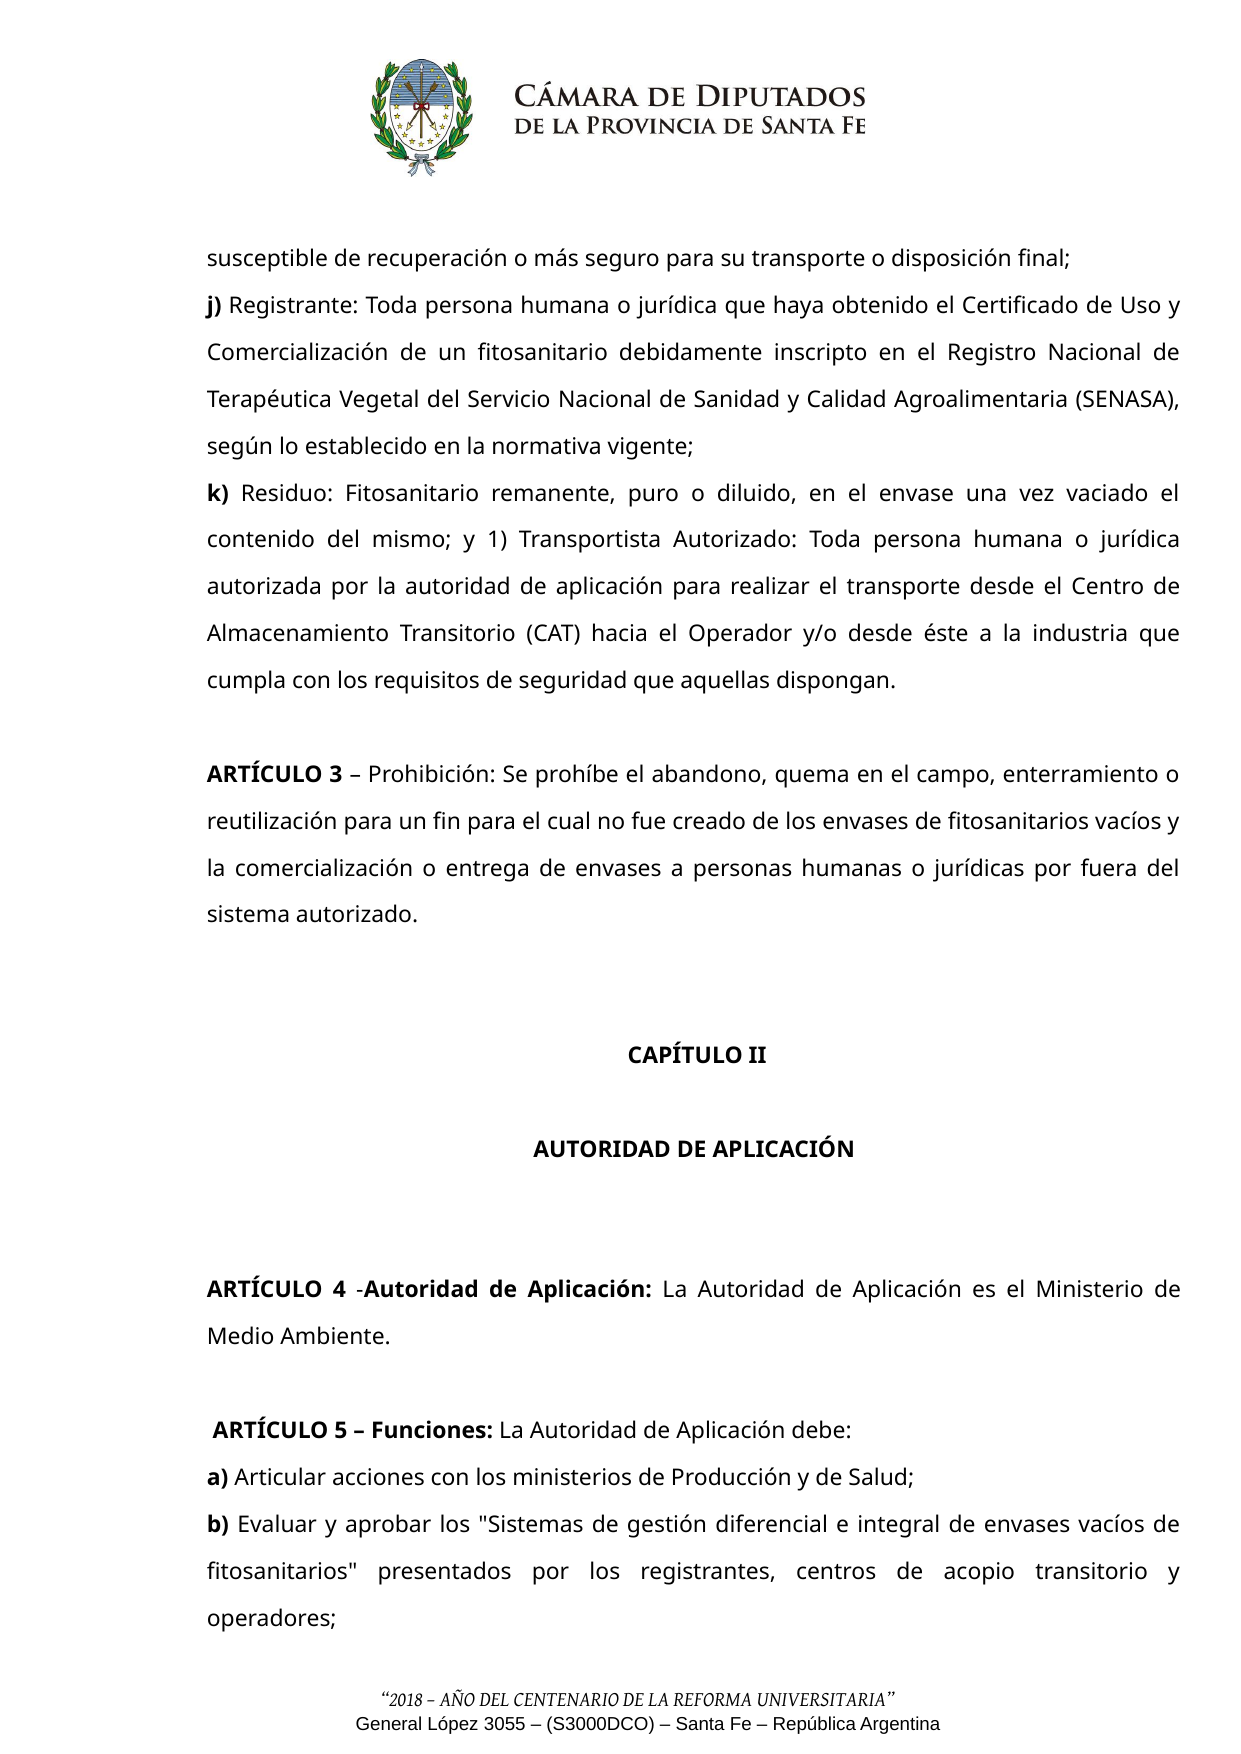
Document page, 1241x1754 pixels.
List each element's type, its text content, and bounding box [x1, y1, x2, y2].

text b) Evaluar y aprobar los "Sistemas de gestión diferencial e integral de envases vacíos de fitosanitarios" presentados por los registrantes, centros de acopio transitorio y operadores; [207, 1508, 1181, 1633]
text a) Articular acciones con los ministerios de Producción y de Salud; [207, 1461, 1181, 1492]
text j) Registrante: Toda persona humana o jurídica que haya obtenido el Certificado de Uso y Comercialización de un fitosanitario debidamente inscripto en el Registro Nacional de Terapéutica Vegetal del Servicio Nacional de Sanidad y Calidad Agroalimentaria (SENASA), según lo establecido en la normativa vigente; [207, 289, 1181, 461]
text AUTORIDAD DE APLICACIÓN [207, 1133, 1181, 1164]
text susceptible de recuperación o más seguro para su transporte o disposición final; [207, 242, 1181, 273]
text k) Residuo: Fitosanitario remanente, puro o diluido, en el envase una vez vaciado el contenido del mismo; y 1) Transportista Autorizado: Toda persona humana o jurídica autorizada por la autoridad de aplicación para realizar el transporte desde el Centro de Almacenamiento Transitorio (CAT) hacia el Operador y/o desde éste a la industria que cumpla con los requisitos de seguridad que aquellas dispongan. [207, 477, 1181, 695]
text ARTÍCULO 5 – Funciones: La Autoridad de Aplicación debe: [207, 1414, 1181, 1445]
text CAPÍTULO II [207, 1039, 1181, 1070]
text ARTÍCULO 3 – Prohibición: Se prohíbe el abandono, quema en el campo, enterramiento o reutilización para un fin para el cual no fue creado de los envases de fitosanitarios vacíos y la comercialización o entrega de envases a personas humanas o jurídicas por fuera del sistema autorizado. [207, 758, 1181, 930]
picture [370, 59, 866, 181]
text ARTÍCULO 4 -Autoridad de Aplicación: La Autoridad de Aplicación es el Ministerio de Medio Ambiente. [207, 1273, 1181, 1352]
